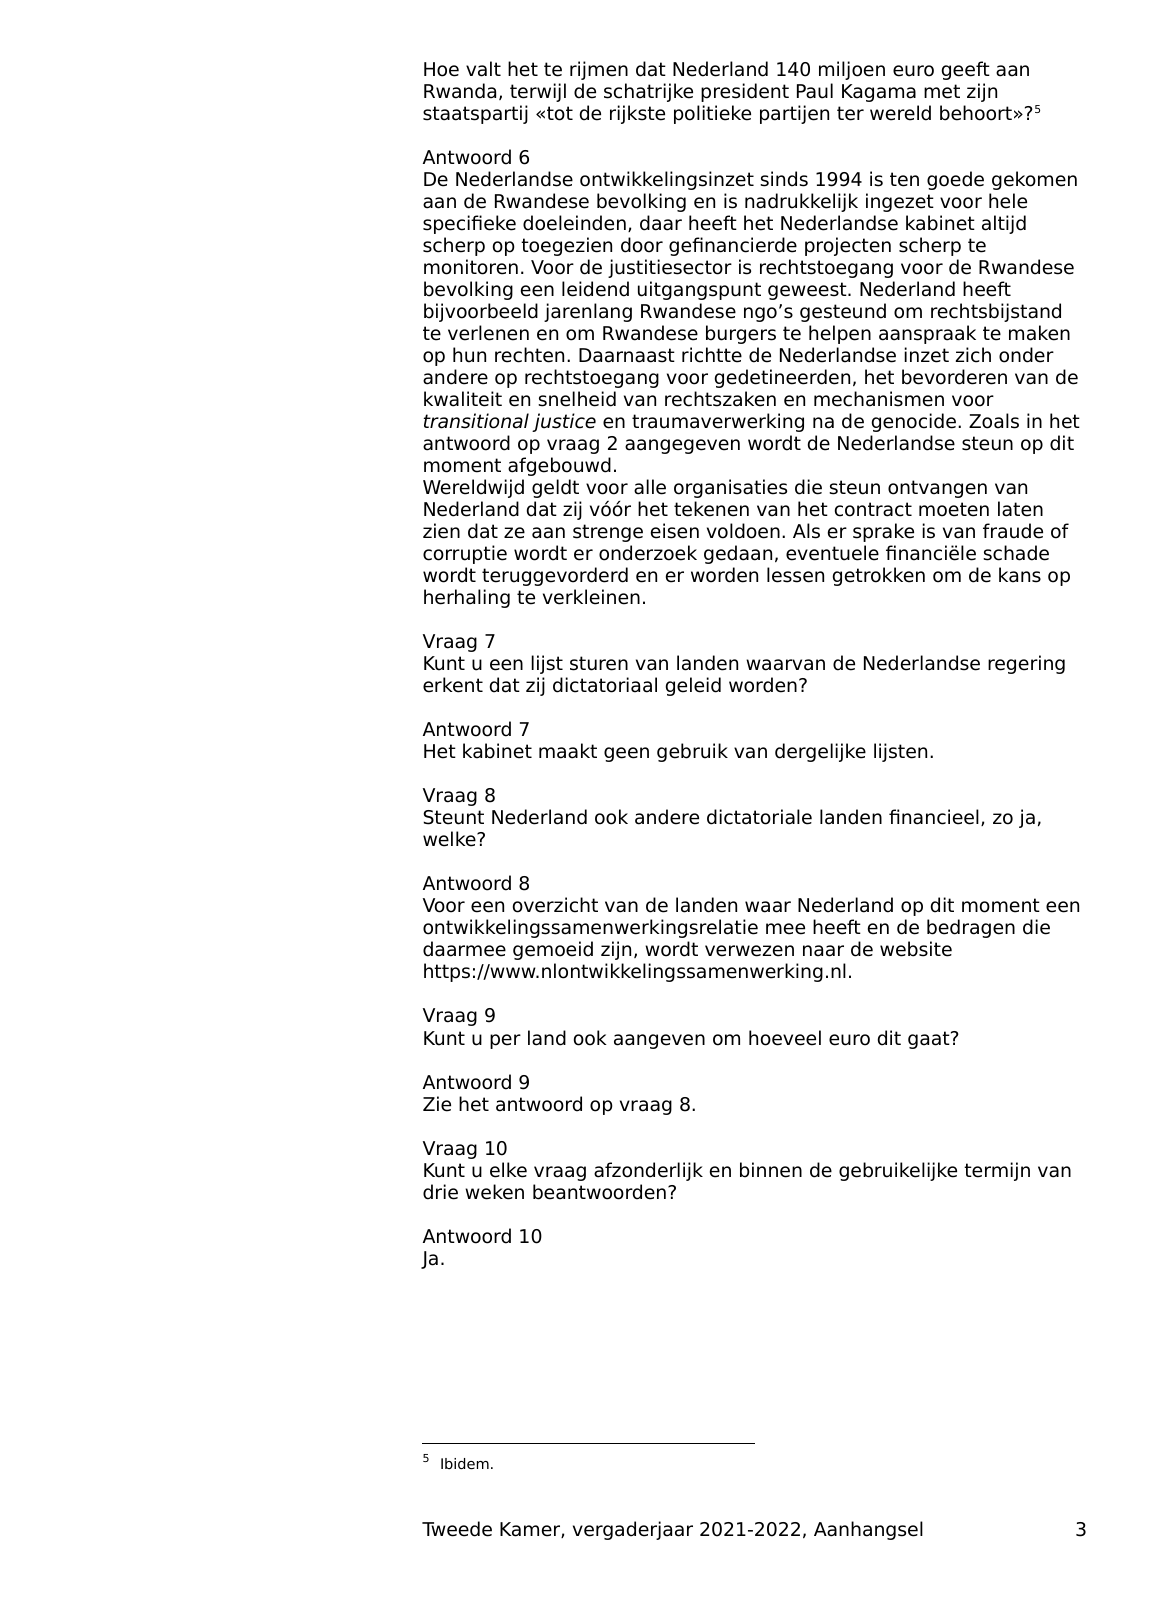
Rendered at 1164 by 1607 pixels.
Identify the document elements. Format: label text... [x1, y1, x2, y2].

text Steunt Nederland ook andere dictatoriale landen financieel, zo ja, welke? [422, 807, 1087, 851]
text Antwoord 6 [422, 147, 1087, 169]
text De Nederlandse ontwikkelingsinzet sinds 1994 is ten goede gekomen aan de Rwandese bevolking en is nadrukkelijk ingezet voor hele specifieke doeleinden, daar heeft het Nederlandse kabinet altijd scherp op toegezien door gefinancierde projecten scherp te monitoren. Voor de justitiesector is rechtstoegang voor de Rwandese bevolking een leidend uitgangspunt geweest. Nederland heeft bijvoorbeeld jarenlang Rwandese ngo’s gesteund om rechtsbijstand te verlenen en om Rwandese burgers te helpen aanspraak te maken op hun rechten. Daarnaast richtte de Nederlandse inzet zich onder andere op rechtstoegang voor gedetineerden, het bevorderen van de kwaliteit en snelheid van rechtszaken en mechanismen voor transitional justice en traumaverwerking na de genocide. Zoals in het antwoord op vraag 2 aangegeven wordt de Nederlandse steun op dit moment afgebouwd. [422, 169, 1087, 477]
text Kunt u een lijst sturen van landen waarvan de Nederlandse regering erkent dat zij dictatoriaal geleid worden? [422, 653, 1087, 697]
text Voor een overzicht van de landen waar Nederland op dit moment een ontwikkelingssamenwerkingsrelatie mee heeft en de bedragen die daarmee gemoeid zijn, wordt verwezen naar de website https://www.nlontwikkelingssamenwerking.nl. [422, 895, 1087, 983]
text Antwoord 7 [422, 719, 1087, 741]
text Antwoord 8 [422, 873, 1087, 895]
text Kunt u per land ook aangeven om hoeveel euro dit gaat? [422, 1027, 1087, 1049]
text Antwoord 10 [422, 1226, 1087, 1248]
text Zie het antwoord op vraag 8. [422, 1093, 1087, 1116]
text Kunt u elke vraag afzonderlijk en binnen de gebruikelijke termijn van drie weken beantwoorden? [422, 1160, 1087, 1204]
text Vraag 8 [422, 785, 1087, 807]
text Wereldwijd geldt voor alle organisaties die steun ontvangen van Nederland dat zij vóór het tekenen van het contract moeten laten zien dat ze aan strenge eisen voldoen. Als er sprake is van fraude of corruptie wordt er onderzoek gedaan, eventuele financiële schade wordt teruggevorderd en er worden lessen getrokken om de kans op herhaling te verkleinen. [422, 477, 1087, 609]
text Ja. [422, 1248, 1087, 1270]
text Het kabinet maakt geen gebruik van dergelijke lijsten. [422, 741, 1087, 763]
text Vraag 9 [422, 1005, 1087, 1027]
text Antwoord 9 [422, 1072, 1087, 1093]
text Vraag 10 [422, 1138, 1087, 1160]
text Ibidem. [422, 1452, 1087, 1474]
text Vraag 7 [422, 631, 1087, 653]
text Hoe valt het te rijmen dat Nederland 140 miljoen euro geeft aan Rwanda, terwijl de schatrijke president Paul Kagama met zijn staatspartij «tot de rijkste politieke partijen ter wereld behoort»? [422, 59, 1087, 125]
